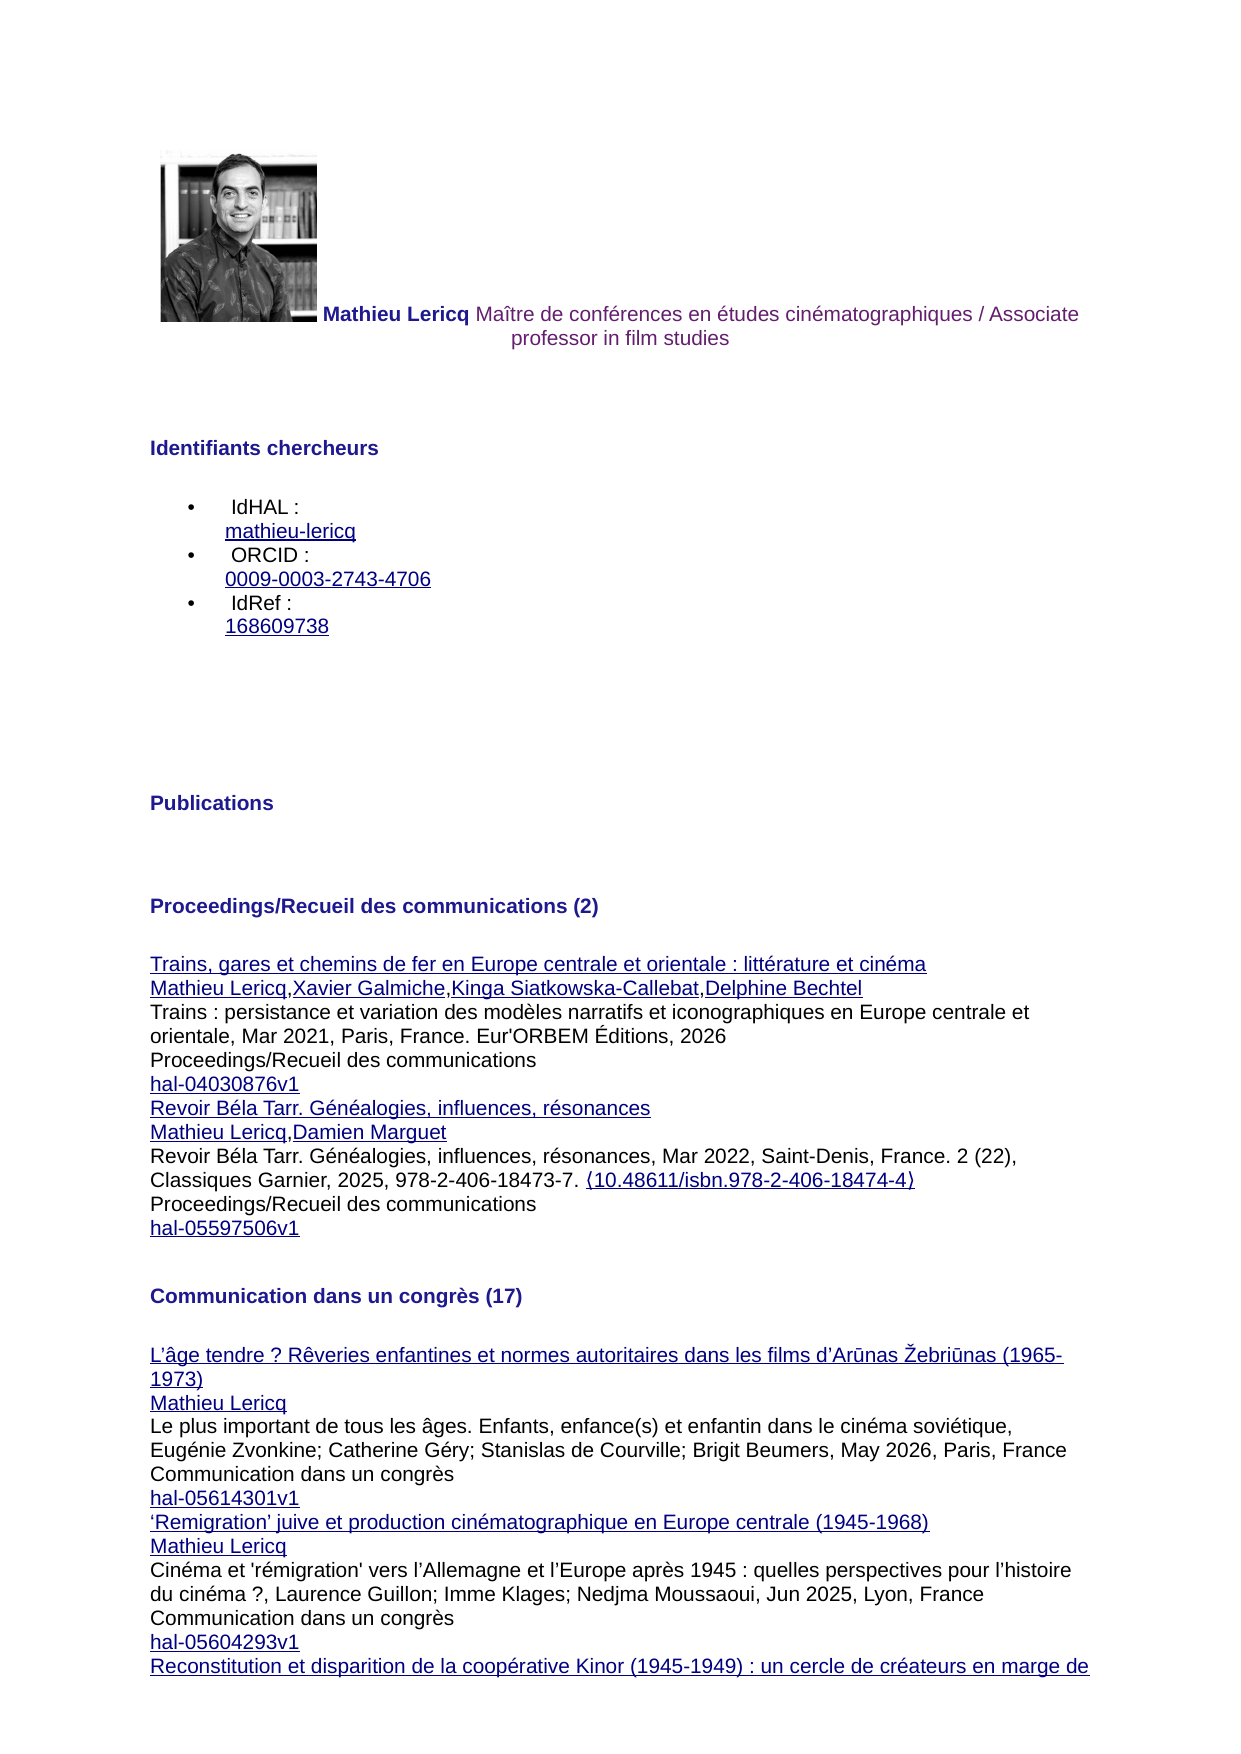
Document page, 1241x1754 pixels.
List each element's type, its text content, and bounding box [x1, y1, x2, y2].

table_cell Revoir Béla Tarr. Généalogies, influences, résonances Mathieu Lericq,Damien Marguet Revoir Béla Tarr. Généalogies, influences, résonances, Mar 2022, Saint-Denis, France. 2 (22), Classiques Garnier, 2025, 978-2-406-18473-7. ⟨10.48611/isbn.978-2-406-18474-4⟩ Proceedings/Recueil des communications hal-05597506v1 [150, 1096, 1090, 1239]
list IdHAL : [187, 494, 1090, 518]
list 168609738 [187, 614, 1090, 638]
table_cell ‘Remigration’ juive et production cinématographique en Europe centrale (1945-1968) Mathieu Lericq Cinéma et 'rémigration' vers l’Allemagne et l’Europe après 1945 : quelles perspectives pour l’histoire du cinéma ?, Laurence Guillon; Imme Klages; Nedjma Moussaoui, Jun 2025, Lyon, France Communication dans un congrès hal-05604293v1 [150, 1510, 1090, 1654]
list ORCID : [187, 542, 1090, 566]
table_header Trains, gares et chemins de fer en Europe centrale et orientale : littérature et cinéma Mathieu Lericq,Xavier Galmiche,Kinga Siatkowska-Callebat,Delphine Bechtel Trains : persistance et variation des modèles narratifs et iconographiques en Europe centrale et orientale, Mar 2021, Paris, France. Eur'ORBEM Éditions, 2026 Proceedings/Recueil des communications hal-04030876v1 [150, 952, 1090, 1096]
table_cell Reconstitution et disparition de la coopérative Kinor (1945-1949) : un cercle de créateurs en marge de [150, 1654, 1090, 1675]
subtitle Publications [150, 790, 1090, 814]
subtitle Communication dans un congrès (17) [150, 1284, 1090, 1308]
list 0009-0003-2743-4706 [187, 566, 1090, 590]
subtitle Proceedings/Recueil des communications (2) [150, 893, 1090, 917]
subtitle Identifiants chercheurs [150, 436, 1090, 460]
list IdRef : [187, 590, 1090, 614]
subtitle Mathieu Lericq Maître de conférences en études cinématographiques / Associate professor in film studies [150, 150, 1090, 350]
list mathieu-lericq [187, 518, 1090, 542]
table_header L’âge tendre ? Rêveries enfantines et normes autoritaires dans les films d’Arūnas Žebriūnas (1965-1973) Mathieu Lericq Le plus important de tous les âges. Enfants, enfance(s) et enfantin dans le cinéma soviétique, Eugénie Zvonkine; Catherine Géry; Stanislas de Courville; Brigit Beumers, May 2026, Paris, France Communication dans un congrès hal-05614301v1 [150, 1343, 1090, 1510]
picture [160, 150, 317, 322]
